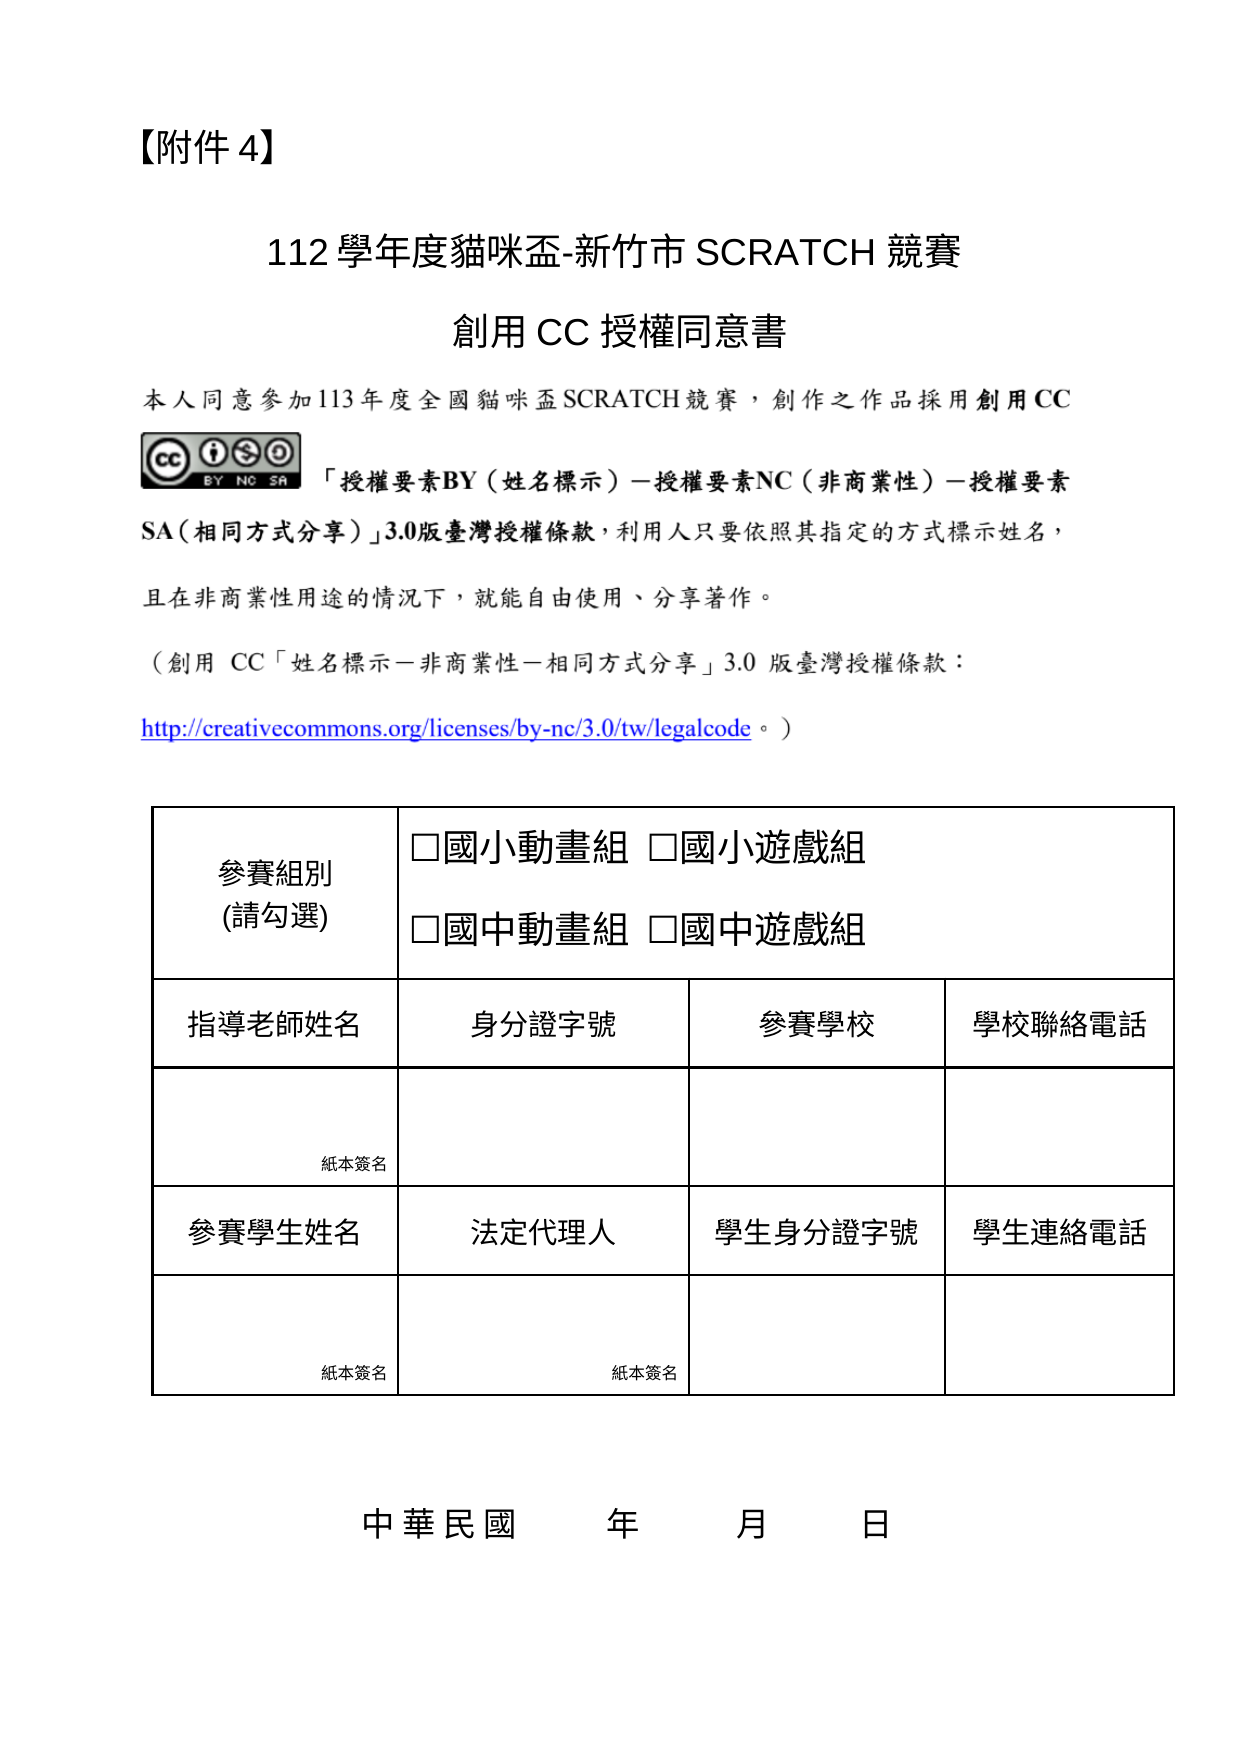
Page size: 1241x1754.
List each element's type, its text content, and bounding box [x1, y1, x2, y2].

table_cell [399, 1069, 688, 1185]
table_cell 學校聯絡電話 [946, 980, 1173, 1066]
table_cell 法定代理人 [399, 1187, 688, 1274]
table_header 參賽組別 (請勾選) [154, 808, 397, 977]
table_cell 身分證字號 [399, 980, 688, 1066]
table_cell 指導老師姓名 [154, 980, 397, 1066]
table_cell 紙本簽名 [154, 1069, 397, 1185]
table_cell [946, 1069, 1173, 1185]
text 【附件4】 [118, 118, 1110, 172]
text 創用 CC 授權同意書 [118, 302, 1122, 355]
table_cell [690, 1069, 944, 1185]
table_cell 紙本簽名 [399, 1276, 688, 1394]
table_cell 學生身分證字號 [690, 1187, 944, 1274]
table_header ☐國小動畫組 ☐國小遊戲組 ☐國中動畫組 ☐國中遊戲組 [399, 808, 1173, 977]
table_cell [690, 1276, 944, 1394]
table_cell 參賽學生姓名 [154, 1187, 397, 1274]
table_cell 學生連絡電話 [946, 1187, 1173, 1274]
table_cell 參賽學校 [690, 980, 944, 1066]
table_cell [946, 1276, 1173, 1394]
text 112學年度貓咪盃-新竹市 SCRATCH 競賽 [118, 222, 1110, 277]
text 中 華 民 國 年 月 日 [118, 1497, 1137, 1546]
table_cell 紙本簽名 [154, 1276, 397, 1394]
